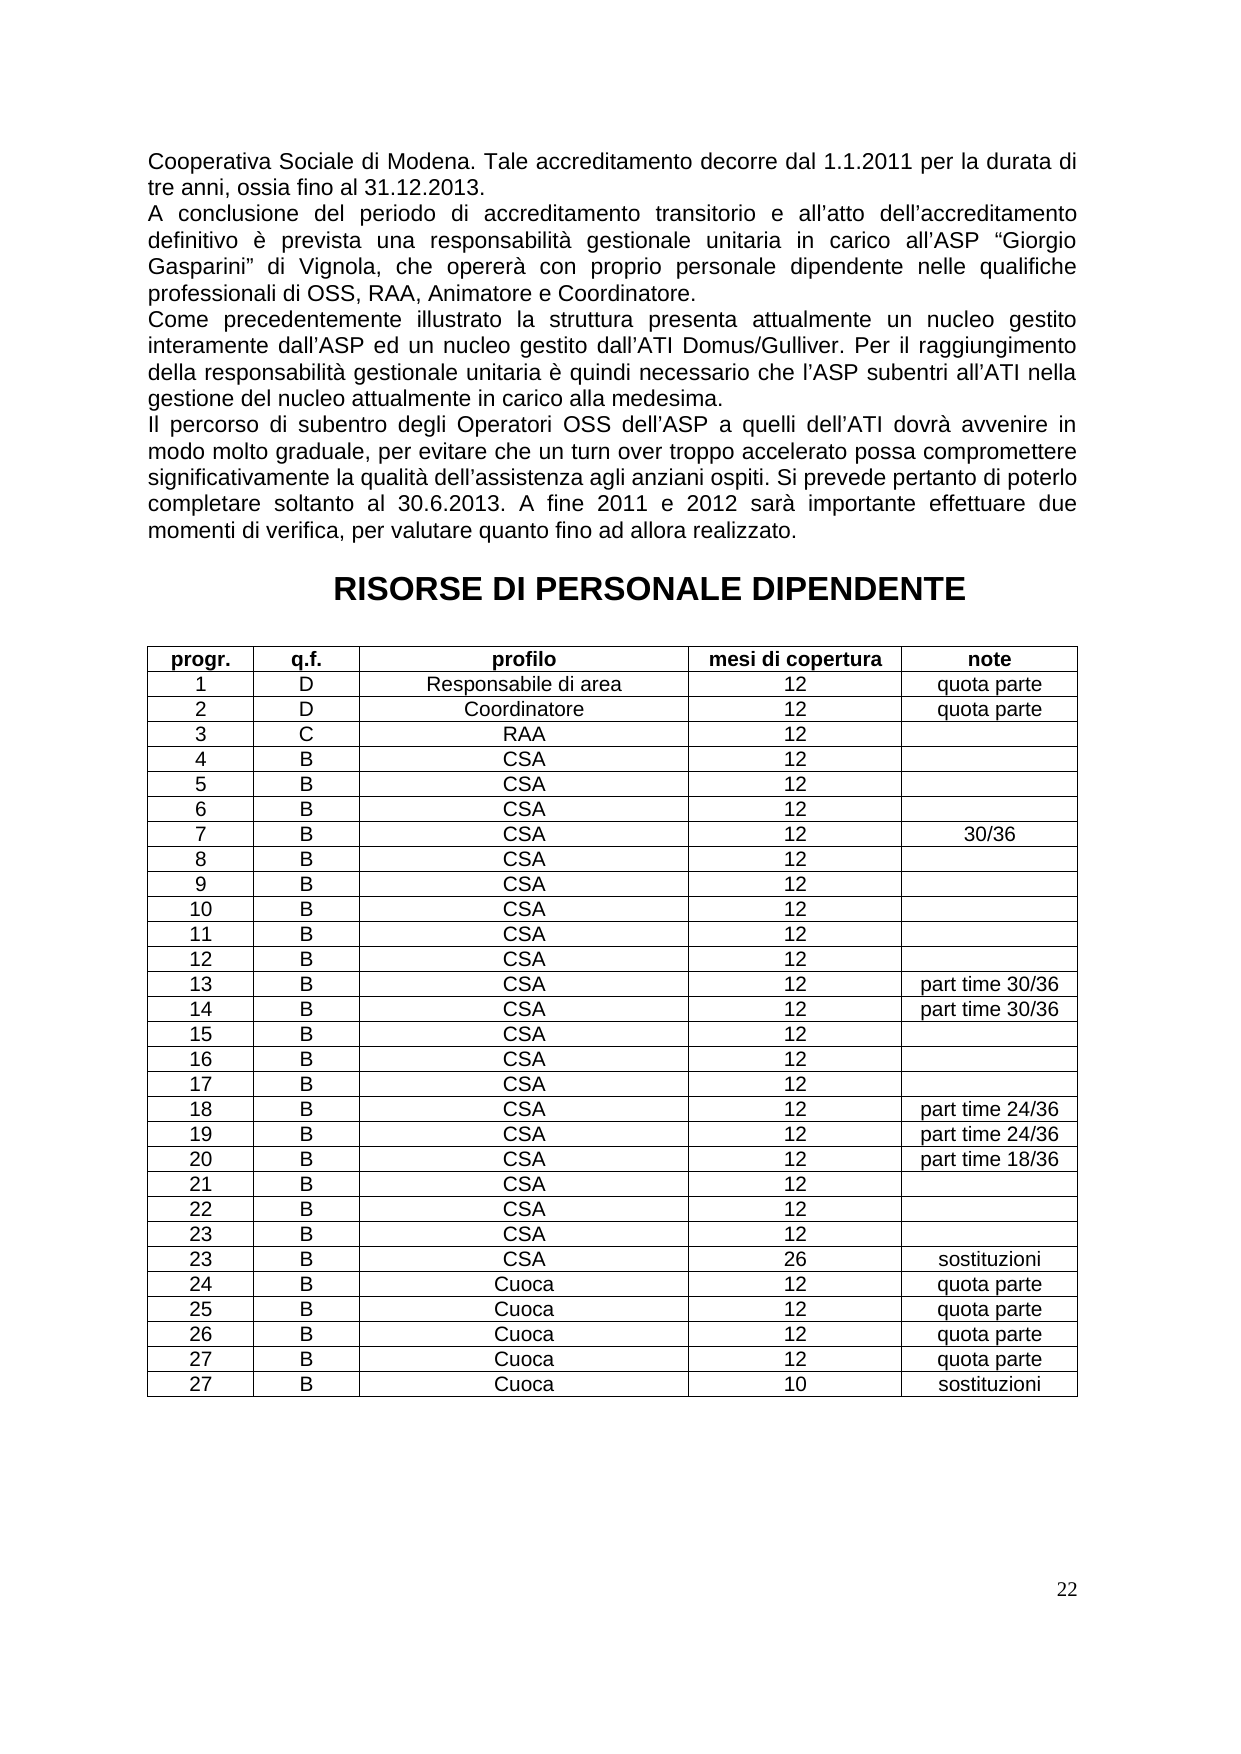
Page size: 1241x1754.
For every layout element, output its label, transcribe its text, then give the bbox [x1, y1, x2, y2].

text Come precedentemente illustrato la struttura presenta attualmente un nucleo gestito interamente dall’ASP ed un nucleo gestito dall’ATI Domus/Gulliver. Per il raggiungimento della responsabilità gestionale unitaria è quindi necessario che l’ASP subentri all’ATI nella gestione del nucleo attualmente in carico alla medesima. [148, 306, 1078, 411]
table_cell 8 [148, 847, 253, 871]
table_cell 23 [148, 1222, 253, 1246]
table_cell sostituzioni [902, 1247, 1077, 1271]
table_cell Responsabile di area [360, 672, 688, 696]
table_cell 17 [148, 1072, 253, 1096]
table_cell 12 [689, 1222, 901, 1246]
table_cell [902, 1222, 1077, 1246]
table_cell sostituzioni [902, 1372, 1077, 1396]
table_cell B [254, 1347, 359, 1371]
table_cell B [254, 847, 359, 871]
table_cell [902, 922, 1077, 946]
table_cell B [254, 747, 359, 771]
table_cell CSA [360, 1222, 688, 1246]
table_cell CSA [360, 1022, 688, 1046]
table_cell B [254, 1297, 359, 1321]
table_cell 22 [148, 1197, 253, 1221]
table_cell part time 18/36 [902, 1147, 1077, 1171]
table_cell 12 [689, 1297, 901, 1321]
table_cell [902, 1022, 1077, 1046]
table_cell CSA [360, 947, 688, 971]
table_cell 12 [689, 972, 901, 996]
table_cell part time 24/36 [902, 1097, 1077, 1121]
table_cell 12 [689, 847, 901, 871]
table_cell CSA [360, 1247, 688, 1271]
table_cell D [254, 697, 359, 721]
table_cell 12 [689, 1047, 901, 1071]
table_cell 12 [689, 947, 901, 971]
table_cell B [254, 1172, 359, 1196]
table_cell B [254, 997, 359, 1021]
table_cell 12 [689, 1022, 901, 1046]
table_cell CSA [360, 897, 688, 921]
table_cell CSA [360, 972, 688, 996]
table_cell [902, 847, 1077, 871]
table_cell B [254, 797, 359, 821]
table_cell B [254, 1122, 359, 1146]
table_cell RAA [360, 722, 688, 746]
table_cell part time 24/36 [902, 1122, 1077, 1146]
table_cell 12 [689, 1172, 901, 1196]
table_cell B [254, 1022, 359, 1046]
table_cell 12 [689, 1147, 901, 1171]
table_cell 26 [689, 1247, 901, 1271]
table_cell 12 [689, 1197, 901, 1221]
table_cell 23 [148, 1247, 253, 1271]
text Cooperativa Sociale di Modena. Tale accreditamento decorre dal 1.1.2011 per la durata di tre anni, ossia fino al 31.12.2013. [148, 148, 1078, 200]
table_cell 12 [689, 747, 901, 771]
table_cell CSA [360, 1072, 688, 1096]
table_cell CSA [360, 747, 688, 771]
table_cell [902, 897, 1077, 921]
table_cell B [254, 1272, 359, 1296]
table_cell CSA [360, 1122, 688, 1146]
table_cell 30/36 [902, 822, 1077, 846]
table_cell 12 [689, 897, 901, 921]
table_cell quota parte [902, 1347, 1077, 1371]
table_cell CSA [360, 1097, 688, 1121]
table_cell 5 [148, 772, 253, 796]
table_cell 6 [148, 797, 253, 821]
table_cell 2 [148, 697, 253, 721]
table_cell CSA [360, 847, 688, 871]
table_cell Cuoca [360, 1272, 688, 1296]
text A conclusione del periodo di accreditamento transitorio e all’atto dell’accreditamento definitivo è prevista una responsabilità gestionale unitaria in carico all’ASP “Giorgio Gasparini” di Vignola, che opererà con proprio personale dipendente nelle qualifiche professionali di OSS, RAA, Animatore e Coordinatore. [148, 200, 1078, 306]
table_cell B [254, 947, 359, 971]
table_cell part time 30/36 [902, 997, 1077, 1021]
table_cell 27 [148, 1347, 253, 1371]
table_cell 12 [689, 1272, 901, 1296]
table_cell CSA [360, 922, 688, 946]
table_cell 4 [148, 747, 253, 771]
table_header note [902, 647, 1077, 671]
table_cell B [254, 972, 359, 996]
table_cell quota parte [902, 1322, 1077, 1346]
table_cell B [254, 897, 359, 921]
table_cell 9 [148, 872, 253, 896]
text Il percorso di subentro degli Operatori OSS dell’ASP a quelli dell’ATI dovrà avvenire in modo molto graduale, per evitare che un turn over troppo accelerato possa compromettere significativamente la qualità dell’assistenza agli anziani ospiti. Si prevede pertanto di poterlo completare soltanto al 30.6.2013. A fine 2011 e 2012 sarà importante effettuare due momenti di verifica, per valutare quanto fino ad allora realizzato. [148, 411, 1078, 543]
table_cell CSA [360, 1197, 688, 1221]
table_cell part time 30/36 [902, 972, 1077, 996]
table_cell 12 [689, 1122, 901, 1146]
table_cell B [254, 1372, 359, 1396]
table_cell B [254, 1072, 359, 1096]
table_cell 12 [689, 1347, 901, 1371]
table_cell 12 [689, 722, 901, 746]
table_cell C [254, 722, 359, 746]
table_cell [902, 1197, 1077, 1221]
table_cell 26 [148, 1322, 253, 1346]
text RISORSE DI PERSONALE DIPENDENTE [148, 569, 1152, 608]
table_cell 3 [148, 722, 253, 746]
table_cell 12 [689, 1322, 901, 1346]
table_cell quota parte [902, 697, 1077, 721]
table_cell [902, 947, 1077, 971]
table_cell Cuoca [360, 1322, 688, 1346]
table_cell 13 [148, 972, 253, 996]
table_cell 12 [689, 872, 901, 896]
table_header profilo [360, 647, 688, 671]
table_cell [902, 1047, 1077, 1071]
table_cell 16 [148, 1047, 253, 1071]
table_cell [902, 1172, 1077, 1196]
table_cell quota parte [902, 1272, 1077, 1296]
table_cell 19 [148, 1122, 253, 1146]
table_cell 18 [148, 1097, 253, 1121]
table_cell D [254, 672, 359, 696]
table_cell [902, 772, 1077, 796]
table_cell 15 [148, 1022, 253, 1046]
table_cell 20 [148, 1147, 253, 1171]
table_cell B [254, 1097, 359, 1121]
table_cell 12 [689, 1072, 901, 1096]
table_cell 12 [689, 922, 901, 946]
table_cell 27 [148, 1372, 253, 1396]
table_cell 12 [689, 997, 901, 1021]
table_cell B [254, 922, 359, 946]
table_cell B [254, 1322, 359, 1346]
table_cell 1 [148, 672, 253, 696]
table_cell Cuoca [360, 1372, 688, 1396]
table_cell Cuoca [360, 1347, 688, 1371]
table_cell quota parte [902, 672, 1077, 696]
table_cell 11 [148, 922, 253, 946]
table_cell 25 [148, 1297, 253, 1321]
table_cell CSA [360, 997, 688, 1021]
table_cell B [254, 1247, 359, 1271]
table_cell 12 [689, 1097, 901, 1121]
table_cell B [254, 872, 359, 896]
table_cell [902, 1072, 1077, 1096]
table_cell [902, 797, 1077, 821]
table_cell 12 [689, 697, 901, 721]
table_cell CSA [360, 1047, 688, 1071]
table_cell 7 [148, 822, 253, 846]
table_cell CSA [360, 797, 688, 821]
table_cell B [254, 772, 359, 796]
table_cell B [254, 1047, 359, 1071]
table_cell CSA [360, 1172, 688, 1196]
table_cell B [254, 1147, 359, 1171]
table_cell 14 [148, 997, 253, 1021]
table_cell B [254, 822, 359, 846]
table_cell CSA [360, 772, 688, 796]
table_cell CSA [360, 872, 688, 896]
table_cell 12 [148, 947, 253, 971]
table_cell B [254, 1222, 359, 1246]
table_cell [902, 747, 1077, 771]
table_cell 10 [148, 897, 253, 921]
table_cell Coordinatore [360, 697, 688, 721]
table_cell 12 [689, 822, 901, 846]
table_cell quota parte [902, 1297, 1077, 1321]
table_cell 24 [148, 1272, 253, 1296]
table_cell 21 [148, 1172, 253, 1196]
table_cell Cuoca [360, 1297, 688, 1321]
table_header progr. [148, 647, 253, 671]
table_cell CSA [360, 1147, 688, 1171]
table_header q.f. [254, 647, 359, 671]
table_header mesi di copertura [689, 647, 901, 671]
table_cell [902, 722, 1077, 746]
table_cell CSA [360, 822, 688, 846]
table_cell B [254, 1197, 359, 1221]
table_cell 10 [689, 1372, 901, 1396]
table_cell 12 [689, 772, 901, 796]
table_cell 12 [689, 672, 901, 696]
table_cell [902, 872, 1077, 896]
table_cell 12 [689, 797, 901, 821]
